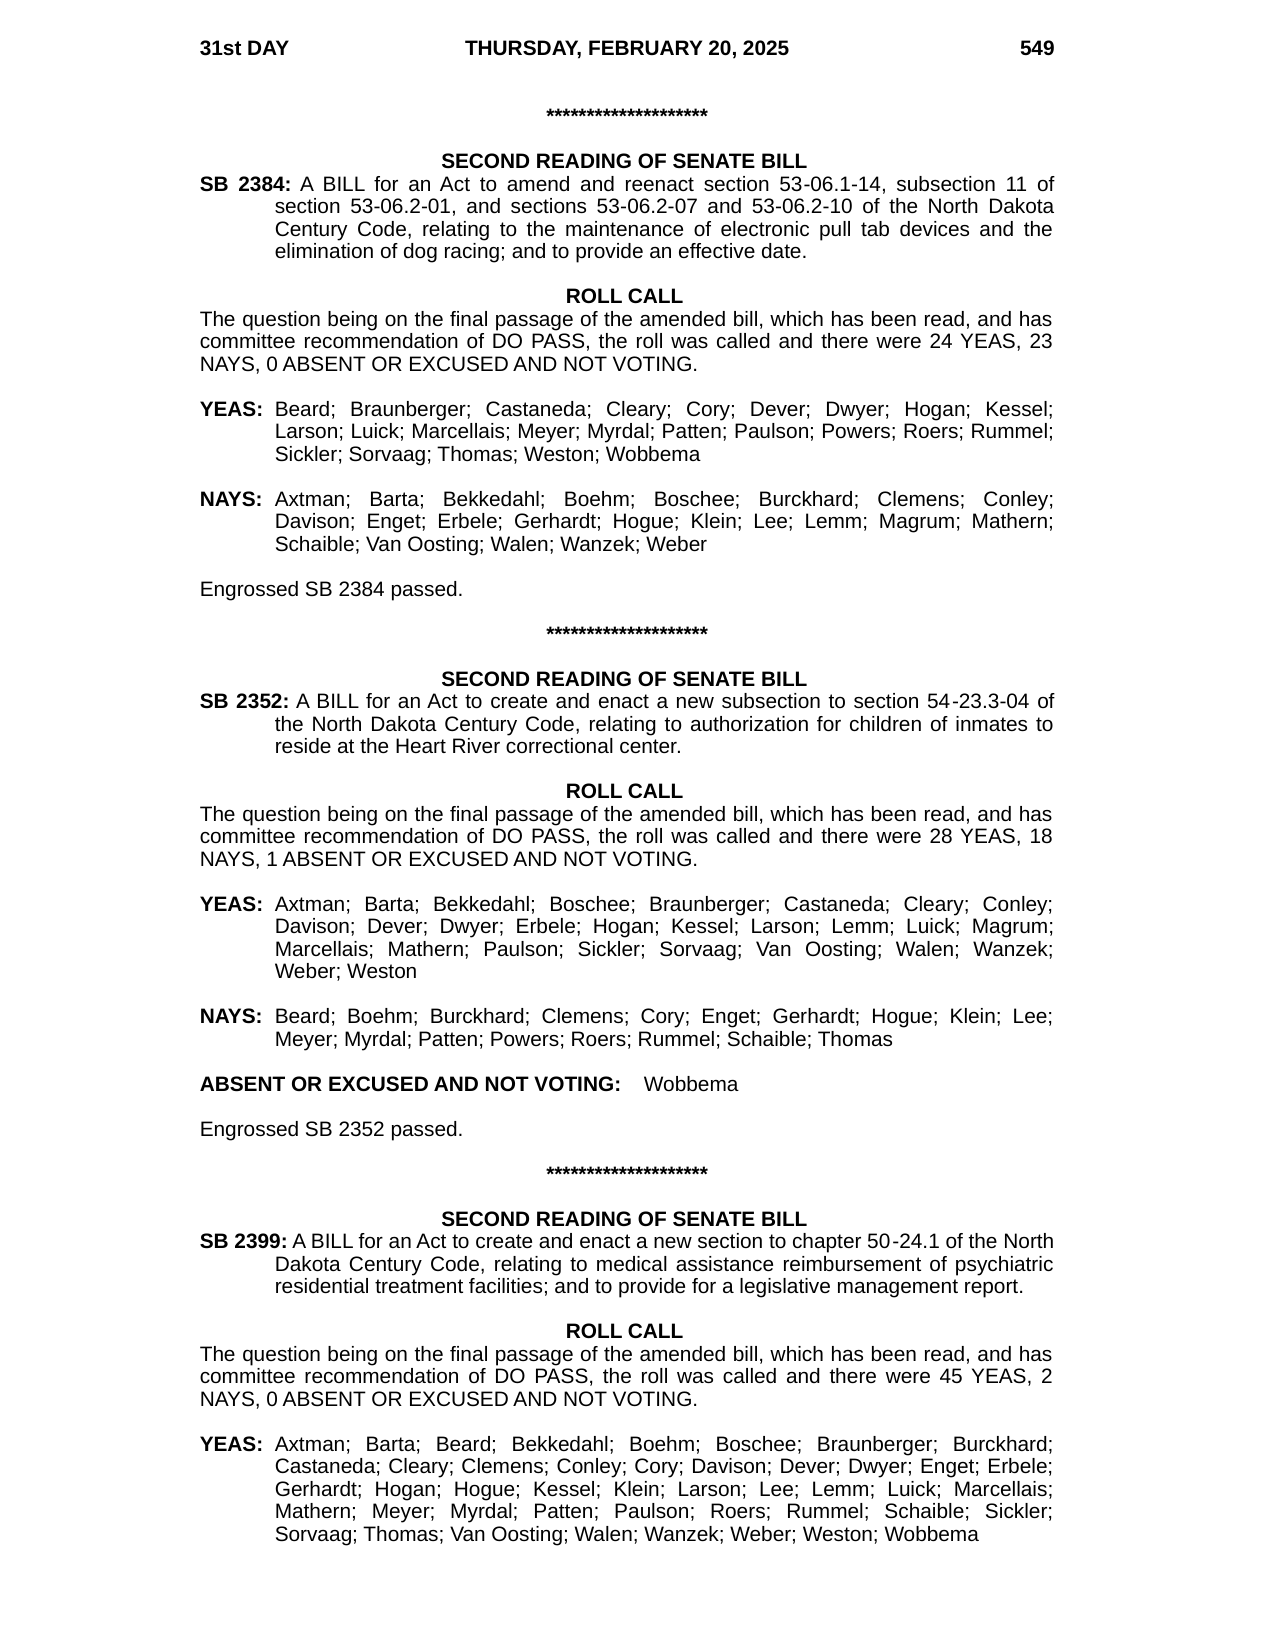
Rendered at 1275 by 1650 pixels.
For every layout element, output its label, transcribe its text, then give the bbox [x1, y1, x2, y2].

title SB 2384: A BILL for an Act to amend and reenact section 53‑06.1‑14, subsection 11 of section 53‑06.2‑01, and sections 53‑06.2‑07 and 53‑06.2‑10 of the North Dakota Century Code, relating to the maintenance of electronic pull tab devices and the elimination of dog racing; and to provide an effective date. [199, 173, 1054, 263]
text SECOND READING OF SENATE BILL [199, 668, 1054, 691]
text SECOND READING OF SENATE BILL [199, 151, 1054, 173]
text ******************** [199, 106, 1054, 128]
text ROLL CALL [199, 1321, 1054, 1343]
title ABSENT OR EXCUSED AND NOT VOTING: Wobbema [199, 1073, 1054, 1096]
title SB 2399: A BILL for an Act to create and enact a new section to chapter 50‑24.1 of the North Dakota Century Code, relating to medical assistance reimbursement of psychiatric residential treatment facilities; and to provide for a legislative management report. [199, 1231, 1054, 1298]
title YEAS: Axtman; Barta; Beard; Bekkedahl; Boehm; Boschee; Braunberger; Burckhard; Castaneda; Cleary; Clemens; Conley; Cory; Davison; Dever; Dwyer; Enget; Erbele; Gerhardt; Hogan; Hogue; Kessel; Klein; Larson; Lee; Lemm; Luick; Marcellais; Mathern; Meyer; Myrdal; Patten; Paulson; Roers; Rummel; Schaible; Sickler; Sorvaag; Thomas; Van Oosting; Walen; Wanzek; Weber; Weston; Wobbema [199, 1433, 1054, 1546]
title YEAS: Beard; Braunberger; Castaneda; Cleary; Cory; Dever; Dwyer; Hogan; Kessel; Larson; Luick; Marcellais; Meyer; Myrdal; Patten; Paulson; Powers; Roers; Rummel; Sickler; Sorvaag; Thomas; Weston; Wobbema [199, 398, 1054, 466]
text The question being on the final passage of the amended bill, which has been read, and has committee recommendation of DO PASS, the roll was called and there were 28 YEAS, 18 NAYS, 1 ABSENT OR EXCUSED AND NOT VOTING. [199, 803, 1054, 871]
text ******************** [199, 623, 1054, 646]
title NAYS: Beard; Boehm; Burckhard; Clemens; Cory; Enget; Gerhardt; Hogue; Klein; Lee; Meyer; Myrdal; Patten; Powers; Roers; Rummel; Schaible; Thomas [199, 1006, 1054, 1051]
title SB 2352: A BILL for an Act to create and enact a new subsection to section 54‑23.3‑04 of the North Dakota Century Code, relating to authorization for children of inmates to reside at the Heart River correctional center. [199, 691, 1054, 758]
text ROLL CALL [199, 781, 1054, 803]
title NAYS: Axtman; Barta; Bekkedahl; Boehm; Boschee; Burckhard; Clemens; Conley; Davison; Enget; Erbele; Gerhardt; Hogue; Klein; Lee; Lemm; Magrum; Mathern; Schaible; Van Oosting; Walen; Wanzek; Weber [199, 488, 1054, 556]
subtitle Page 549 [9, 9, 109, 33]
text The question being on the final passage of the amended bill, which has been read, and has committee recommendation of DO PASS, the roll was called and there were 24 YEAS, 23 NAYS, 0 ABSENT OR EXCUSED AND NOT VOTING. [199, 308, 1054, 376]
text Engrossed SB 2384 passed. [199, 578, 1054, 601]
text ******************** [199, 1163, 1054, 1186]
title YEAS: Axtman; Barta; Bekkedahl; Boschee; Braunberger; Castaneda; Cleary; Conley; Davison; Dever; Dwyer; Erbele; Hogan; Kessel; Larson; Lemm; Luick; Magrum; Marcellais; Mathern; Paulson; Sickler; Sorvaag; Van Oosting; Walen; Wanzek; Weber; Weston [199, 893, 1054, 983]
text Engrossed SB 2352 passed. [199, 1118, 1054, 1141]
text ROLL CALL [199, 286, 1054, 308]
text SECOND READING OF SENATE BILL [199, 1208, 1054, 1231]
text The question being on the final passage of the amended bill, which has been read, and has committee recommendation of DO PASS, the roll was called and there were 45 YEAS, 2 NAYS, 0 ABSENT OR EXCUSED AND NOT VOTING. [199, 1343, 1054, 1411]
